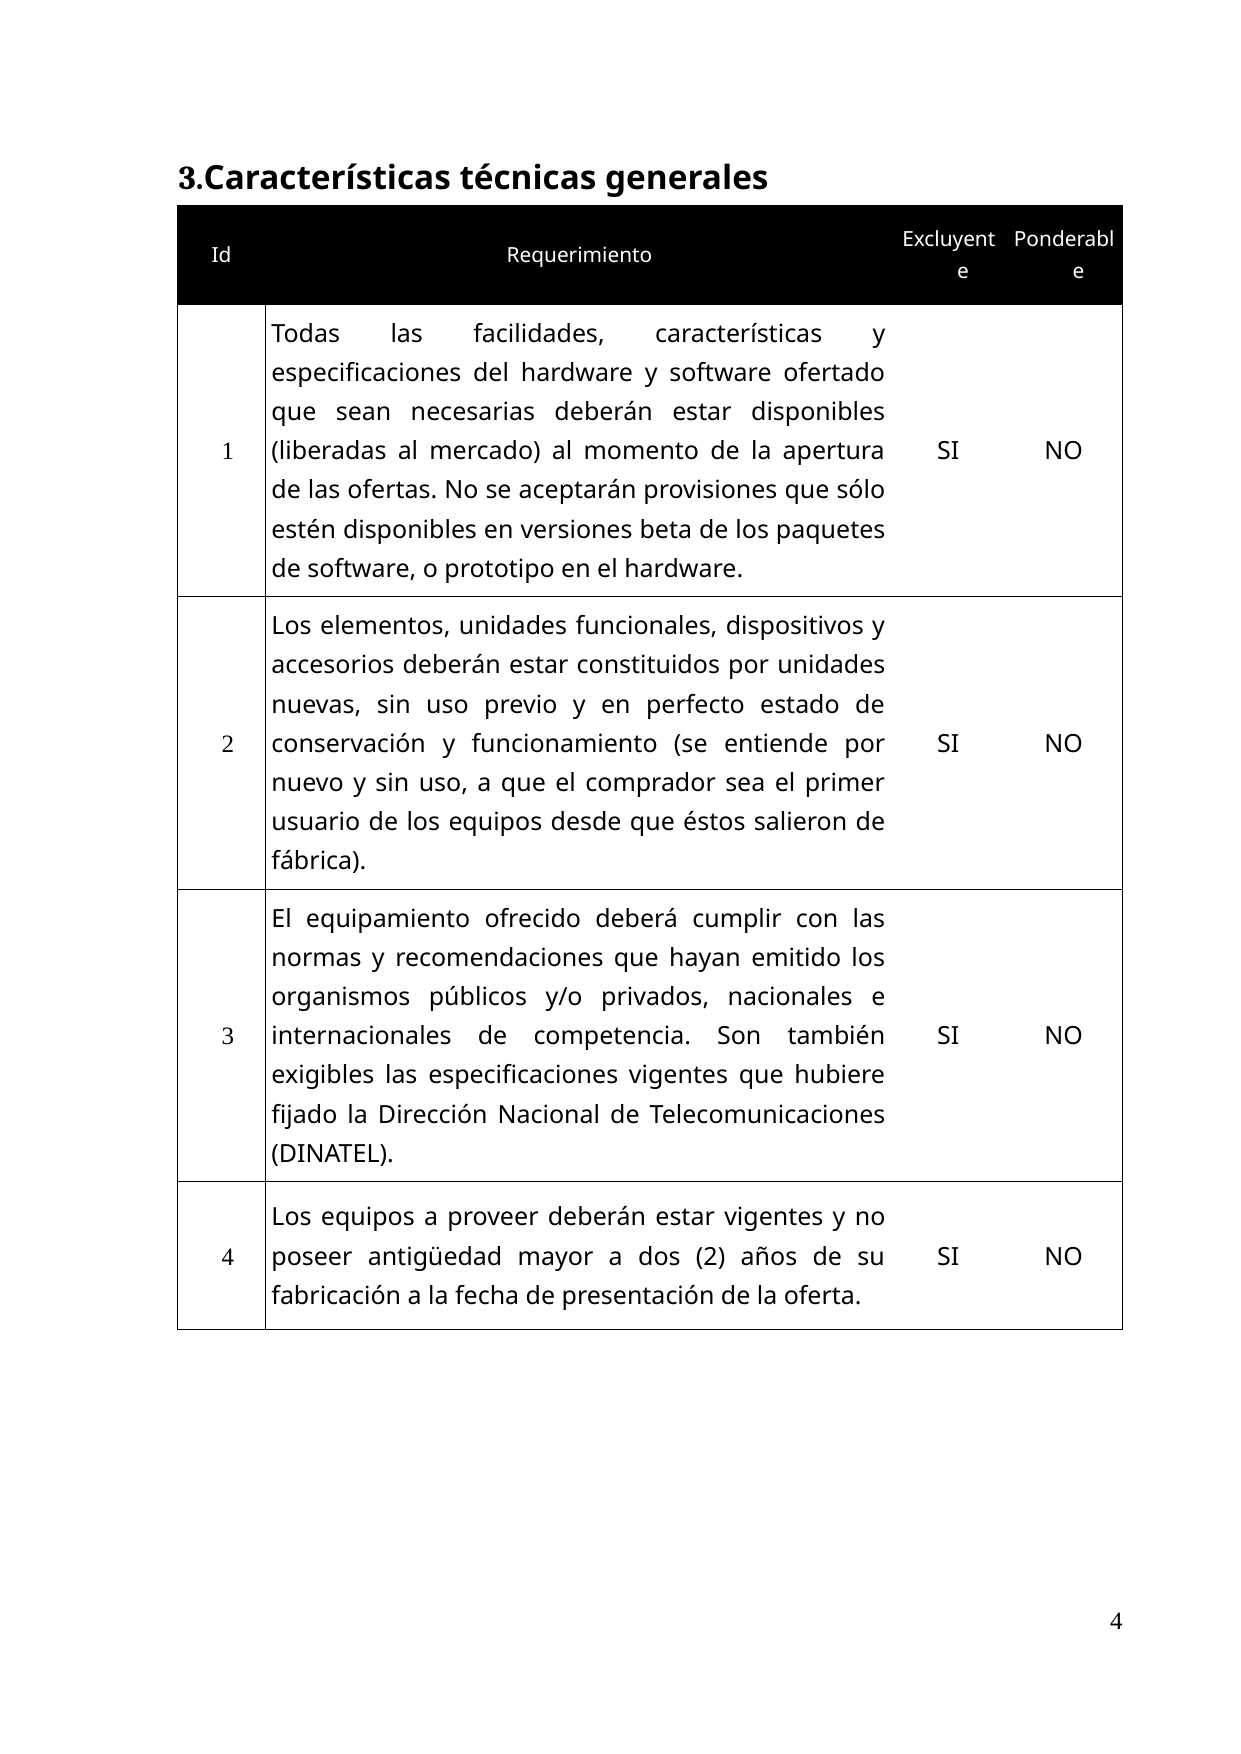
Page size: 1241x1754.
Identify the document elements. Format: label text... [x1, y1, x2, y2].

table_cell SI [891, 1182, 1004, 1329]
table_cell Los equipos a proveer deberán estar vigentes y no poseer antigüedad mayor a dos (2) años de su fabricación a la fecha de presentación de la oferta. [266, 1182, 891, 1329]
table_cell NO [1004, 305, 1122, 596]
table_cell SI [891, 305, 1004, 596]
subtitle Características técnicas generales [179, 153, 1122, 199]
table_cell SI [891, 597, 1004, 889]
table_cell SI [891, 890, 1004, 1181]
table_cell Todas las facilidades, características y especificaciones del hardware y software ofertado que sean necesarias deberán estar disponibles (liberadas al mercado) al momento de la apertura de las ofertas. No se aceptarán provisiones que sólo estén disponibles en versiones beta de los paquetes de software, o prototipo en el hardware. [266, 305, 891, 596]
table_cell [178, 1182, 265, 1329]
table_cell NO [1004, 1182, 1122, 1329]
table_header Ponderable [1004, 206, 1122, 304]
table_cell NO [1004, 890, 1122, 1181]
table_cell [178, 597, 265, 889]
table_cell Los elementos, unidades funcionales, dispositivos y accesorios deberán estar constituidos por unidades nuevas, sin uso previo y en perfecto estado de conservación y funcionamiento (se entiende por nuevo y sin uso, a que el comprador sea el primer usuario de los equipos desde que éstos salieron de fábrica). [266, 597, 891, 889]
table_cell El equipamiento ofrecido deberá cumplir con las normas y recomendaciones que hayan emitido los organismos públicos y/o privados, nacionales e internacionales de competencia. Son también exigibles las especificaciones vigentes que hubiere fijado la Dirección Nacional de Telecomunicaciones (DINATEL). [266, 890, 891, 1181]
table_cell [178, 305, 265, 596]
table_cell NO [1004, 597, 1122, 889]
table_header Id [178, 206, 265, 304]
table_header Requerimiento [266, 206, 891, 304]
table_cell [178, 890, 265, 1181]
table_header Excluyente [891, 206, 1004, 304]
